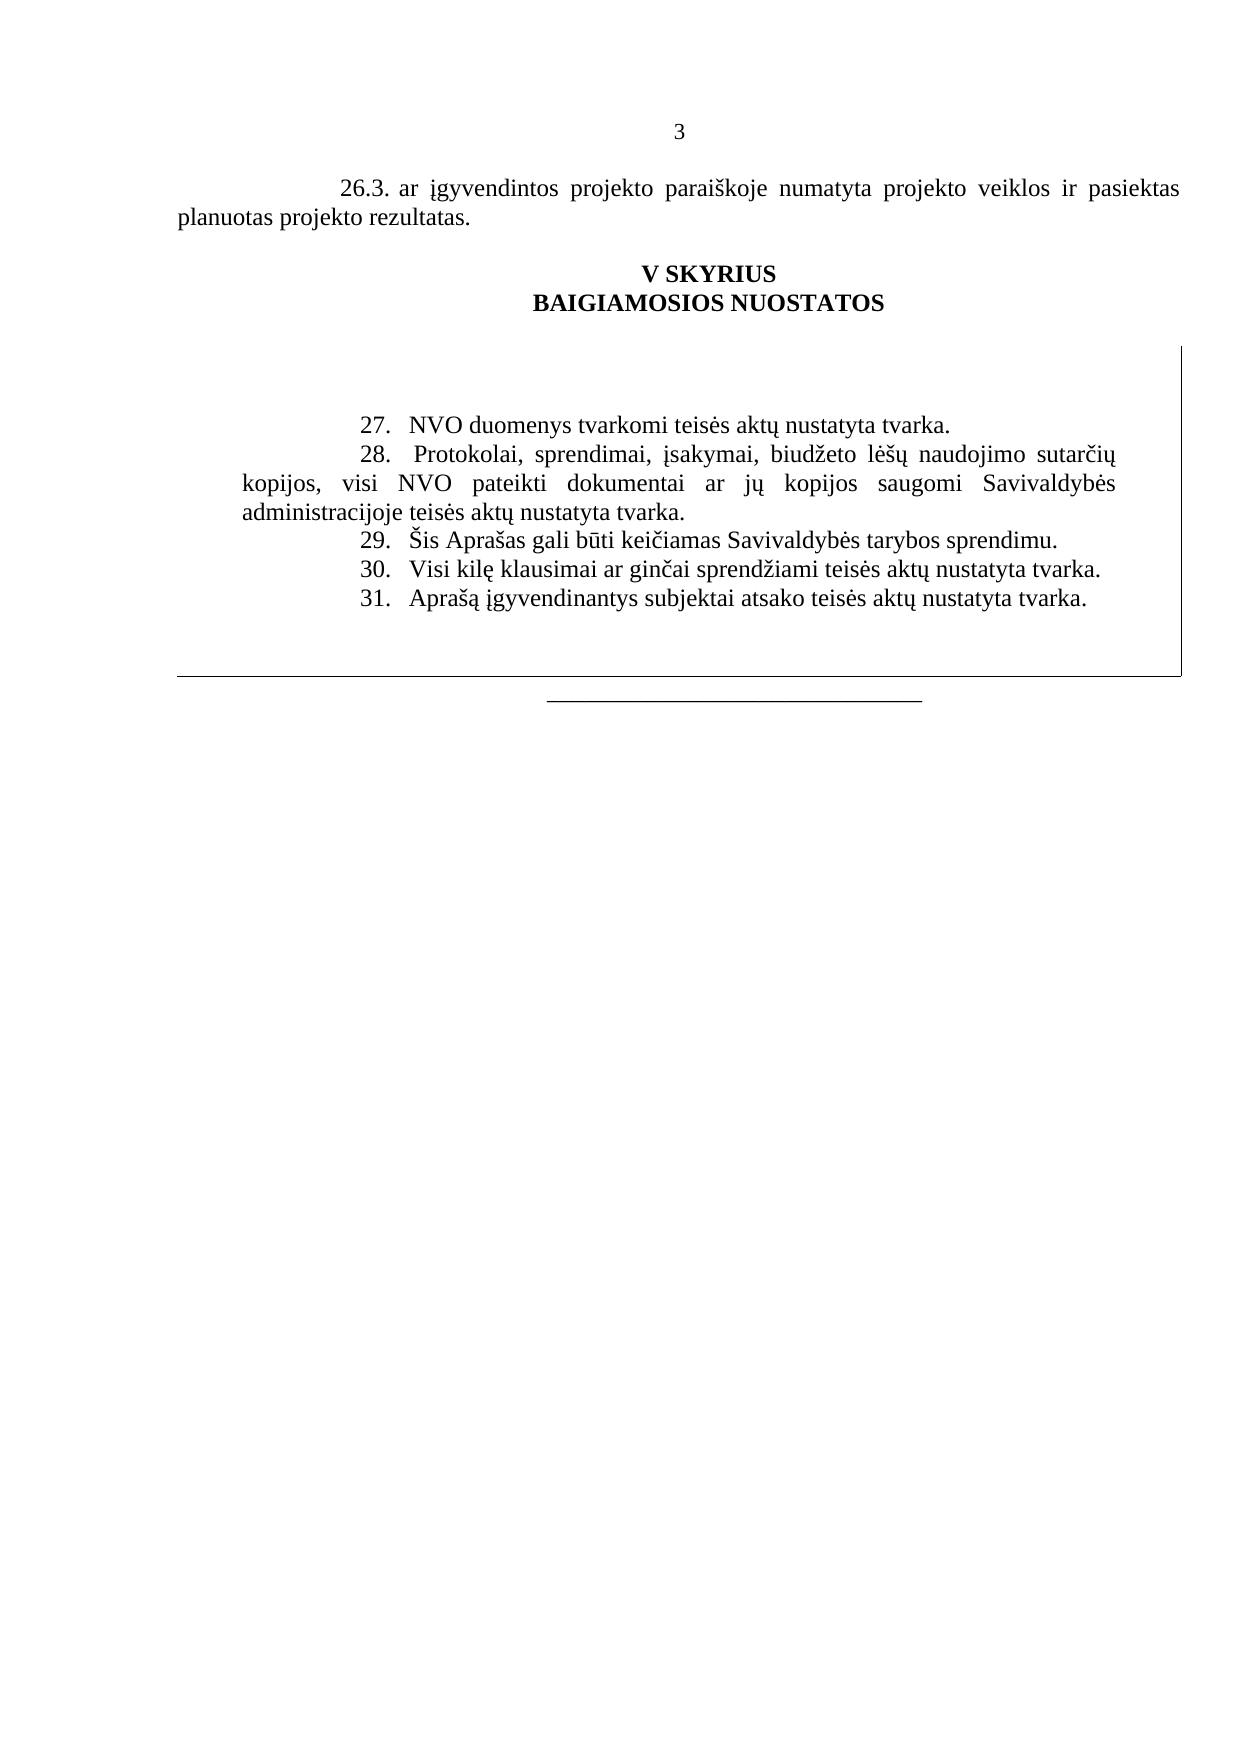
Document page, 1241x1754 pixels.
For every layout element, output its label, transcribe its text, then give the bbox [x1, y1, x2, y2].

text 28. Protokolai, sprendimai, įsakymai, biudžeto lėšų naudojimo sutarčių kopijos, visi NVO pateikti dokumentai ar jų kopijos saugomi Savivaldybės administracijoje teisės aktų nustatyta tvarka. [177, 439, 1181, 525]
text ______________________________ [290, 676, 1181, 705]
text 29. Šis Aprašas gali būti keičiamas Savivaldybės tarybos sprendimu. [177, 525, 1181, 554]
text V SKYRIUS [177, 259, 1181, 288]
text 31. Aprašą įgyvendinantys subjektai atsako teisės aktų nustatyta tvarka. [177, 583, 1181, 676]
text BAIGIAMOSIOS NUOSTATOS [177, 288, 1181, 317]
text 30. Visi kilę klausimai ar ginčai sprendžiami teisės aktų nustatyta tvarka. [177, 554, 1181, 583]
text 26.3. ar įgyvendintos projekto paraiškoje numatyta projekto veiklos ir pasiektas planuotas projekto rezultatas. [177, 173, 1181, 231]
text 27. NVO duomenys tvarkomi teisės aktų nustatyta tvarka. [177, 346, 1181, 439]
